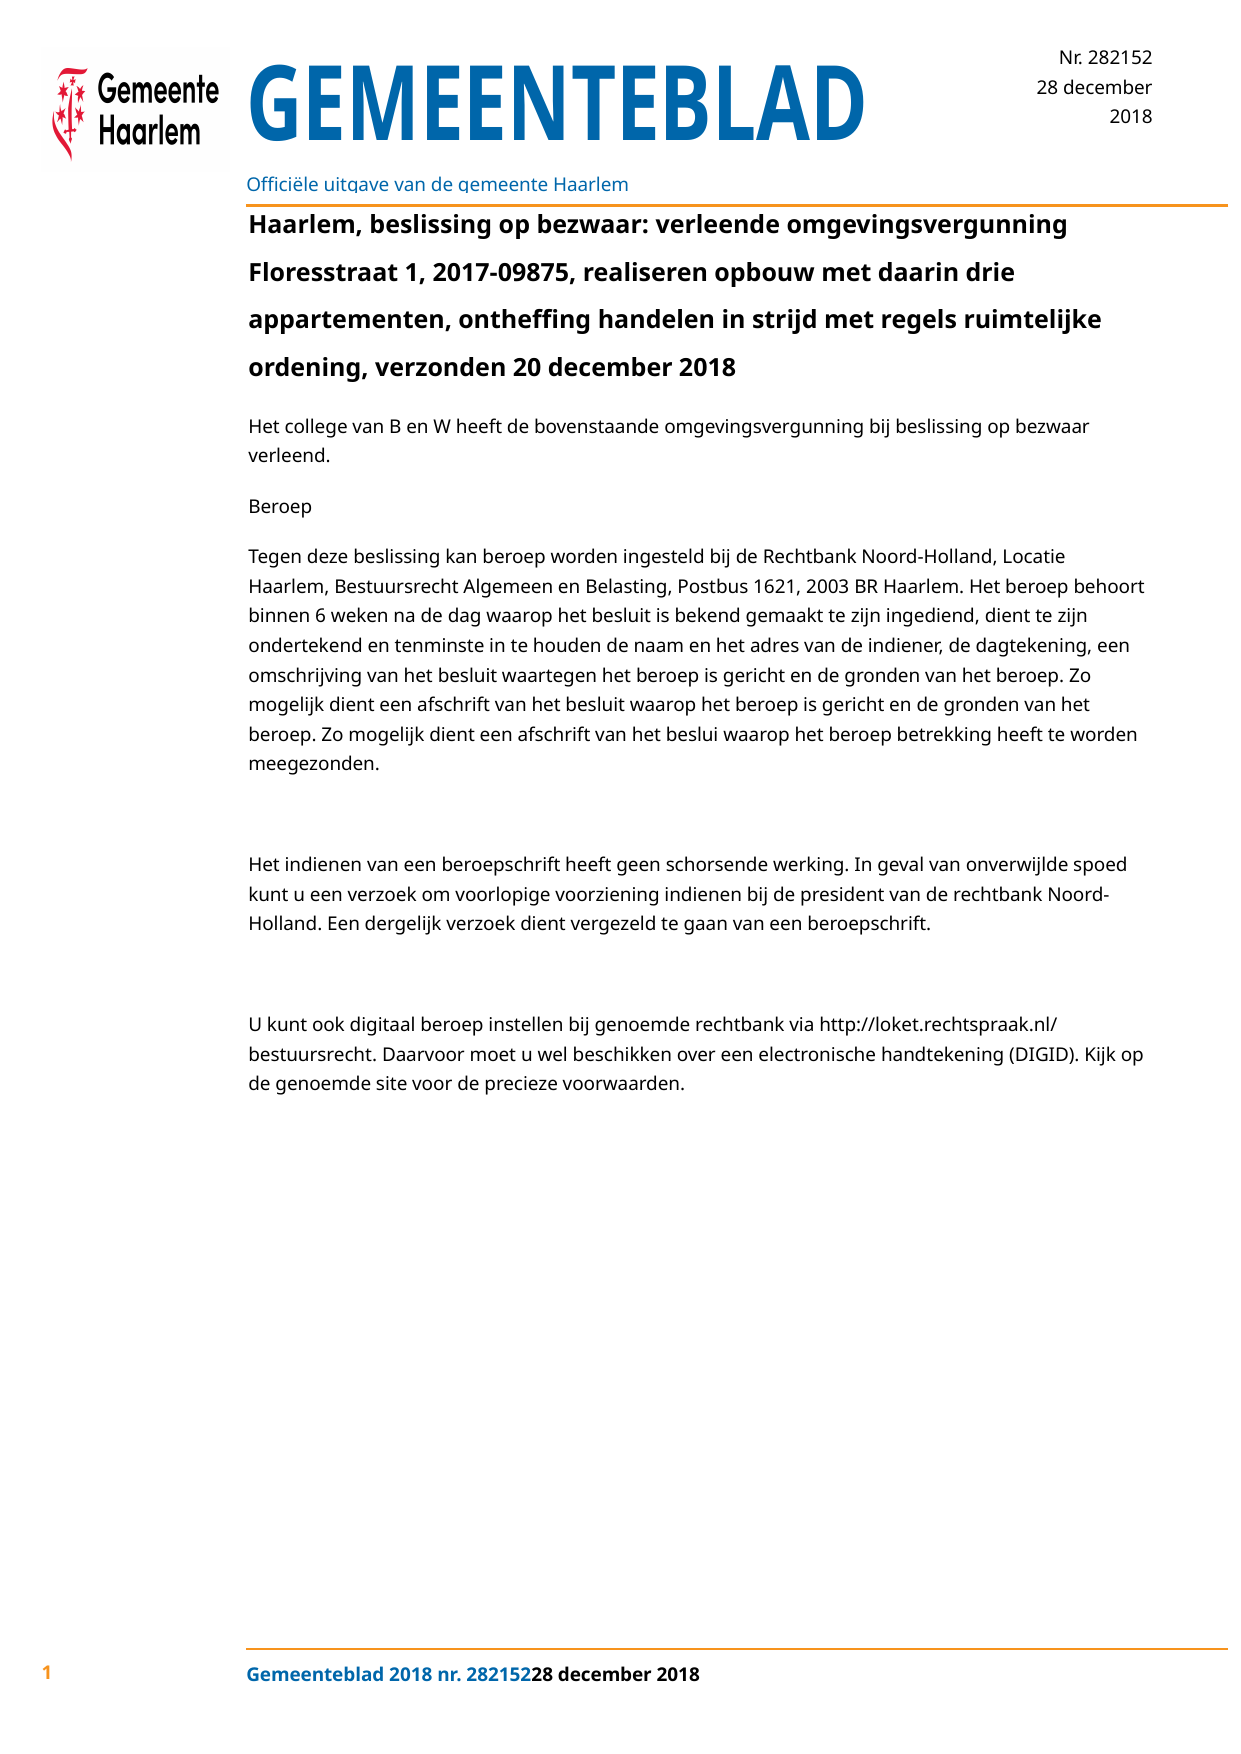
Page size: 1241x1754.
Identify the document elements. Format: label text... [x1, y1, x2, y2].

text Haarlem, beslissing op bezwaar: verleende omgevingsvergunning Floresstraat 1, 2017-09875, realiseren opbouw met daarin drie appartementen, ontheffing handelen in strijd met regels ruimtelijke ordening, verzonden 20 december 2018 [248, 207, 1152, 384]
text Het college van B en W heeft de bovenstaande omgevingsvergunning bij beslissing op bezwaar verleend. [248, 413, 1152, 468]
text Tegen deze beslissing kan beroep worden ingesteld bij de Rechtbank Noord-Holland, Locatie Haarlem, Bestuursrecht Algemeen en Belasting, Postbus 1621, 2003 BR Haarlem. Het beroep behoort binnen 6 weken na de dag waarop het besluit is bekend gemaakt te zijn ingediend, dient te zijn ondertekend en tenminste in te houden de naam en het adres van de indiener, de dagtekening, een omschrijving van het besluit waartegen het beroep is gericht en de gronden van het beroep. Zo mogelijk dient een afschrift van het besluit waarop het beroep is gericht en de gronden van het beroep. Zo mogelijk dient een afschrift van het beslui waarop het beroep betrekking heeft te worden meegezonden. [248, 543, 1152, 776]
text Beroep [248, 493, 1152, 519]
picture [41, 47, 231, 172]
text Het indienen van een beroepschrift heeft geen schorsende werking. In geval van onverwijlde spoed kunt u een verzoek om voorlopige voorziening indienen bij de president van de rechtbank Noord-Holland. Een dergelijk verzoek dient vergezeld te gaan van een beroepschrift. [248, 851, 1152, 936]
text U kunt ook digitaal beroep instellen bij genoemde rechtbank via http://loket.rechtspraak.nl/ bestuursrecht. Daarvoor moet u wel beschikken over een electronische handtekening (DIGID). Kijk op de genoemde site voor de precieze voorwaarden. [248, 1011, 1152, 1096]
